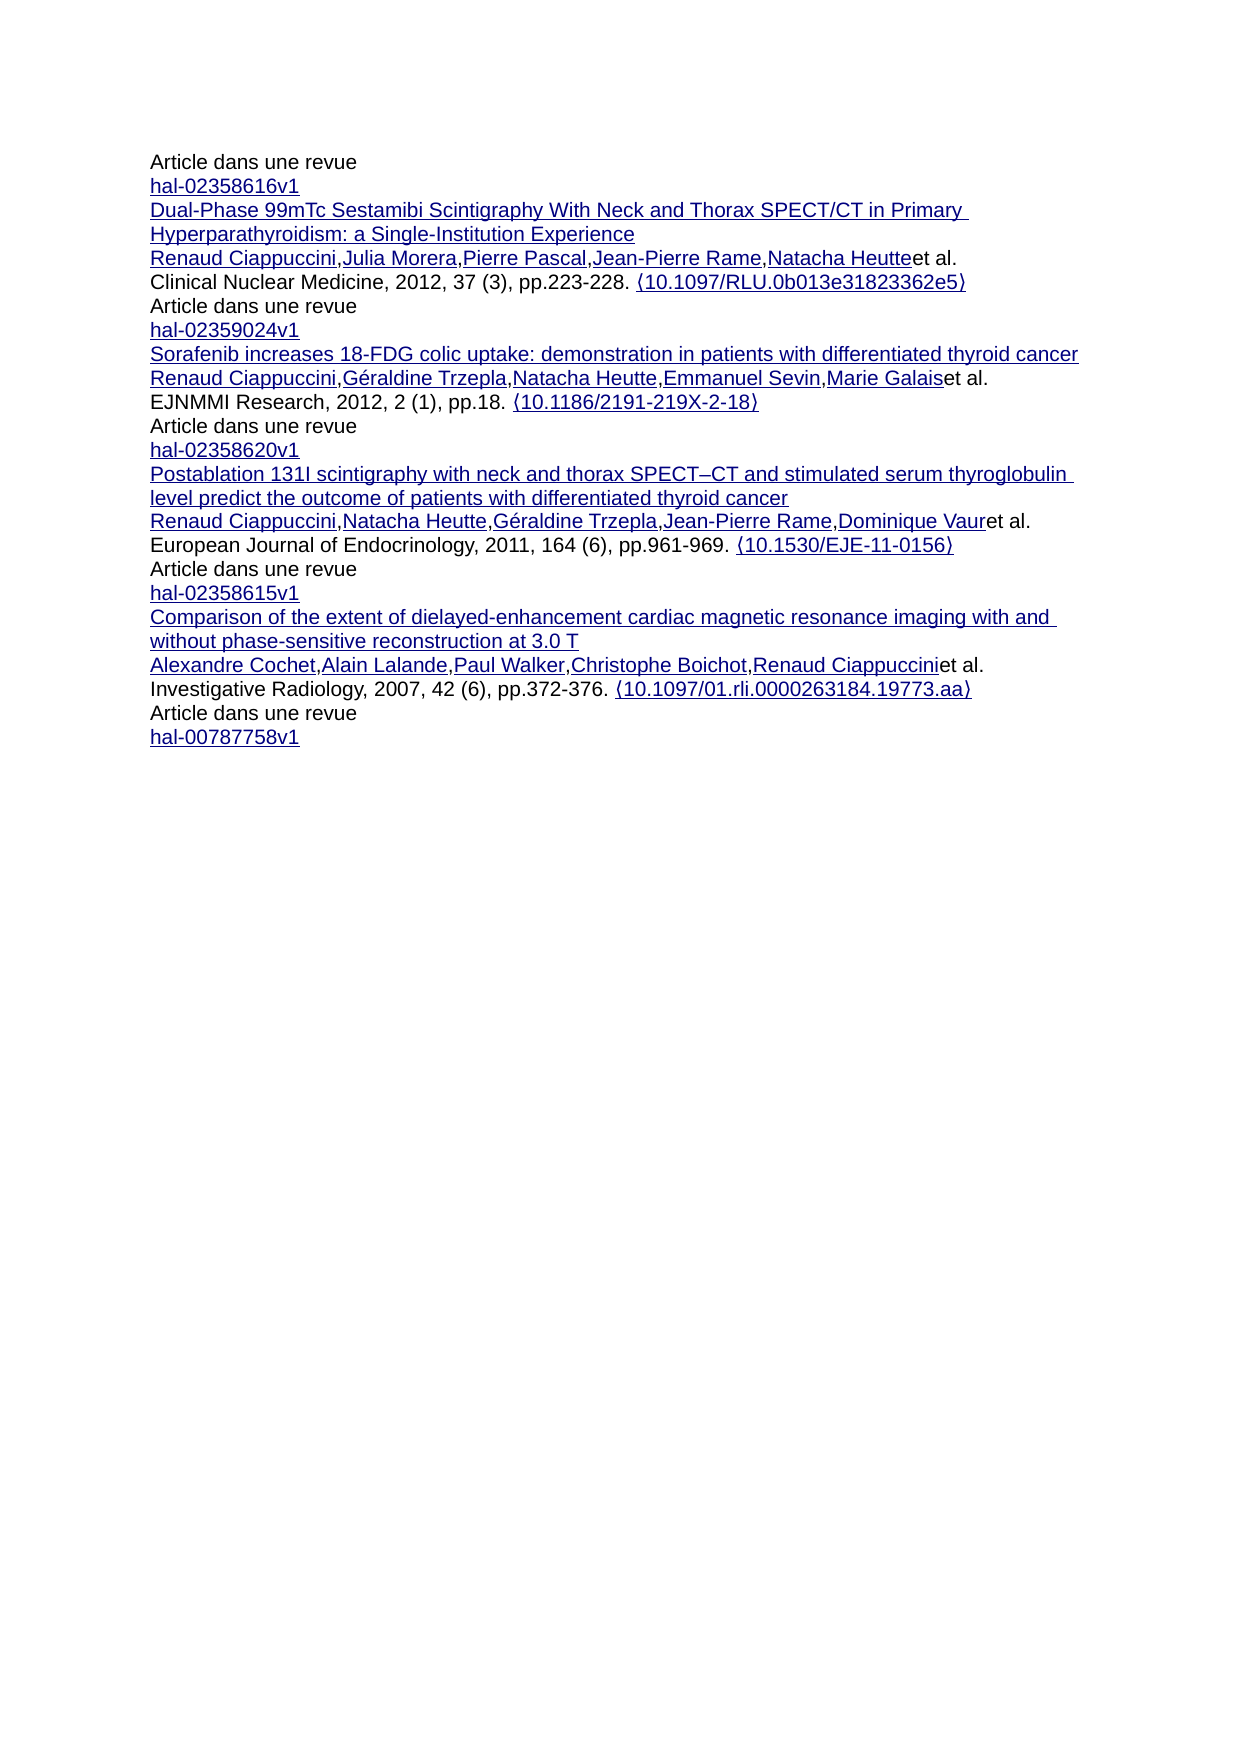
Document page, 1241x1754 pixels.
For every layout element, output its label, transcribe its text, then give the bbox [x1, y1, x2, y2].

table_cell Comparison of the extent of dielayed-enhancement cardiac magnetic resonance imaging with and without phase-sensitive reconstruction at 3.0 T Alexandre Cochet,Alain Lalande,Paul Walker,Christophe Boichot,Renaud Ciappucciniet al. Investigative Radiology, 2007, 42 (6), pp.372-376. ⟨10.1097/01.rli.0000263184.19773.aa⟩ Article dans une revue hal-00787758v1 [150, 605, 1090, 749]
table_cell Sorafenib increases 18-FDG colic uptake: demonstration in patients with differentiated thyroid cancer Renaud Ciappuccini,Géraldine Trzepla,Natacha Heutte,Emmanuel Sevin,Marie Galaiset al. EJNMMI Research, 2012, 2 (1), pp.18. ⟨10.1186/2191-219X-2-18⟩ Article dans une revue hal-02358620v1 [150, 342, 1090, 461]
table_cell Postablation 131I scintigraphy with neck and thorax SPECT–CT and stimulated serum thyroglobulin level predict the outcome of patients with differentiated thyroid cancer Renaud Ciappuccini,Natacha Heutte,Géraldine Trzepla,Jean-Pierre Rame,Dominique Vauret al. European Journal of Endocrinology, 2011, 164 (6), pp.961-969. ⟨10.1530/EJE-11-0156⟩ Article dans une revue hal-02358615v1 [150, 461, 1090, 605]
table_cell Dual-Phase 99mTc Sestamibi Scintigraphy With Neck and Thorax SPECT/CT in Primary Hyperparathyroidism: a Single-Institution Experience Renaud Ciappuccini,Julia Morera,Pierre Pascal,Jean-Pierre Rame,Natacha Heutteet al. Clinical Nuclear Medicine, 2012, 37 (3), pp.223-228. ⟨10.1097/RLU.0b013e31823362e5⟩ Article dans une revue hal-02359024v1 [150, 198, 1090, 342]
table_cell Article dans une revue hal-02358616v1 [150, 150, 1090, 198]
